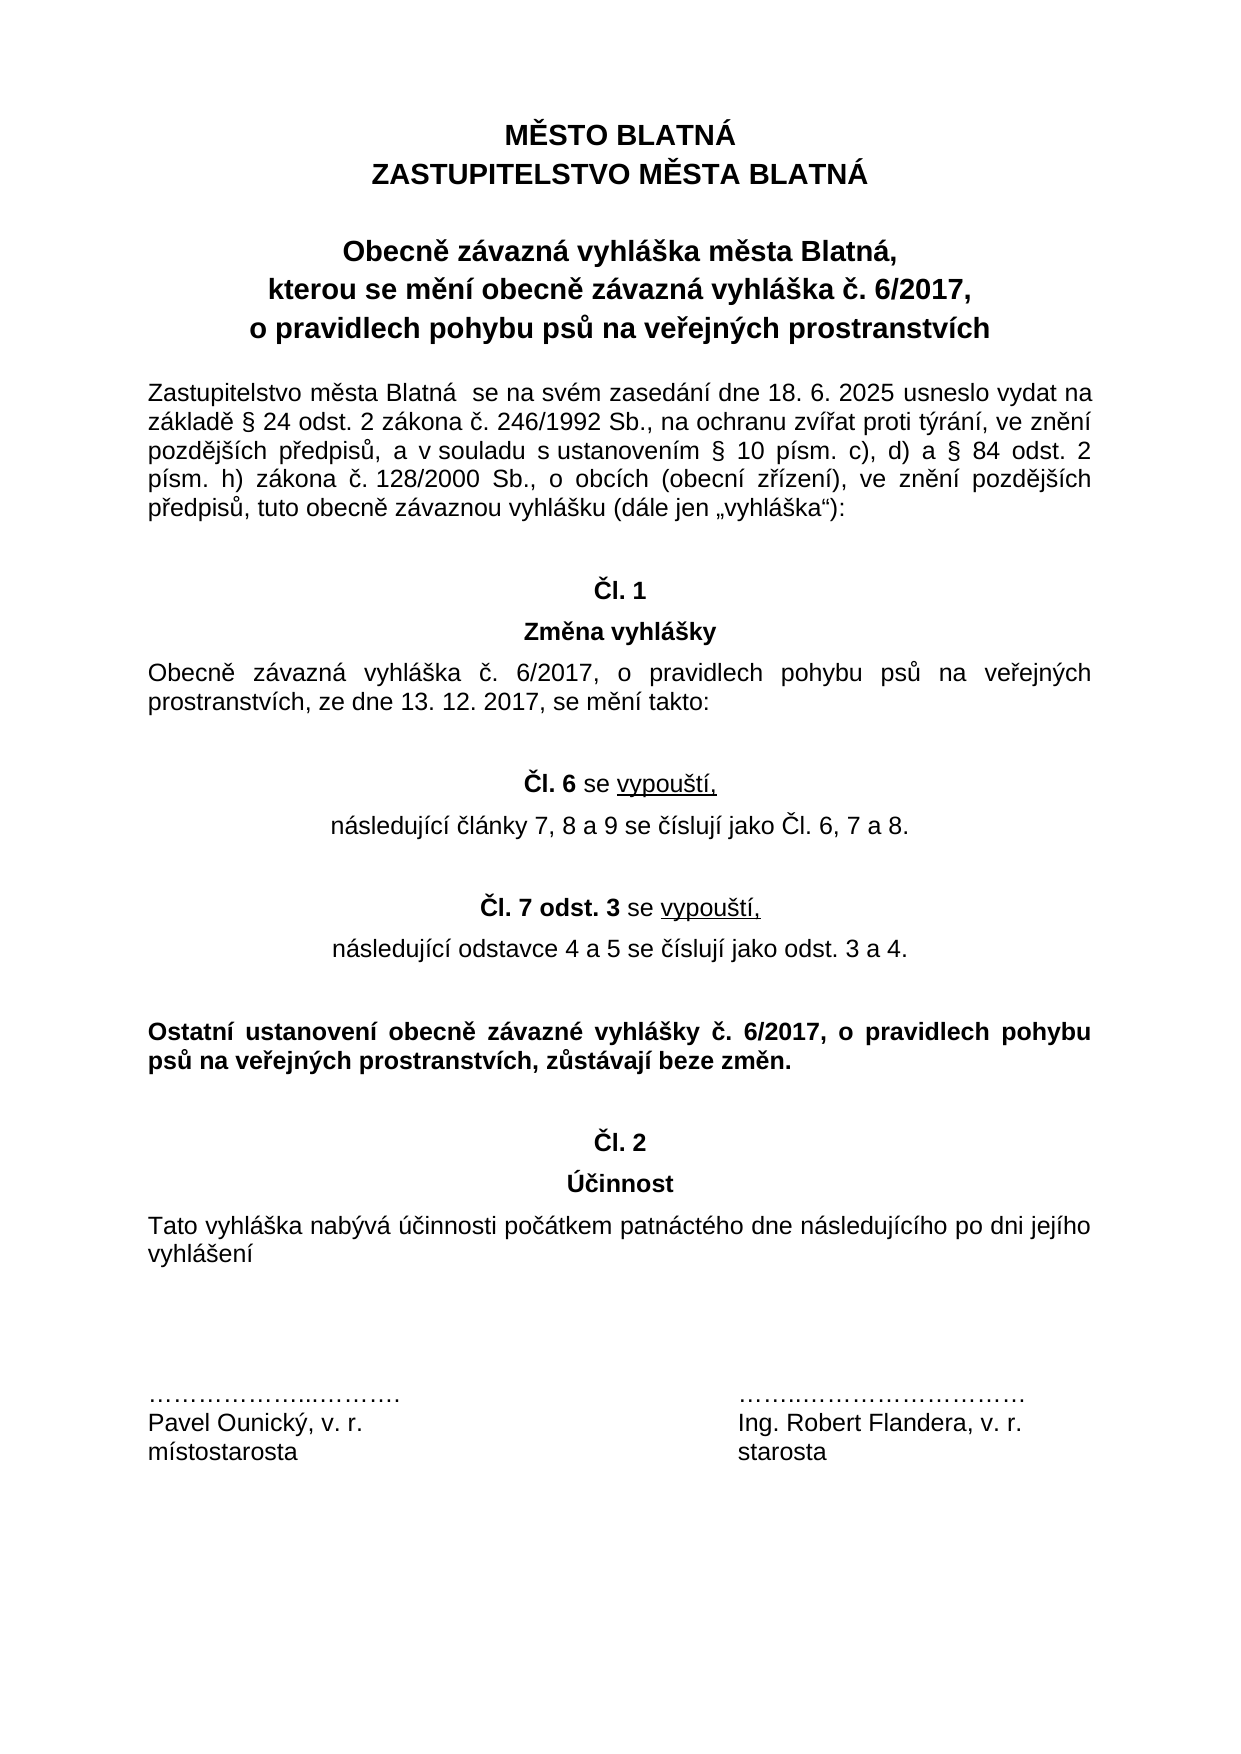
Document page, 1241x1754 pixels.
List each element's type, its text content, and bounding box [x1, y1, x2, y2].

text Změna vyhlášky [148, 617, 1093, 646]
text Čl. 2 [148, 1128, 1093, 1157]
text Město Blatná [148, 118, 1093, 152]
text následující odstavce 4 a 5 se číslují jako odst. 3 a 4. [148, 934, 1093, 963]
text Čl. 6 se vypouští, [148, 769, 1093, 798]
text kterou se mění obecně závazná vyhláška č. 6/2017, [148, 272, 1093, 306]
text Účinnost [148, 1169, 1093, 1198]
text Ostatní ustanovení obecně závazné vyhlášky č. 6/2017, o pravidlech pohybu psů na veřejných prostranstvích, zůstávají beze změn. [148, 1017, 1093, 1074]
text ………………...………. ……..……………………… [148, 1379, 1093, 1408]
text Pavel Ounický, v. r. Ing. Robert Flandera, v. r. [148, 1408, 1093, 1437]
text Obecně závazná vyhláška č. 6/2017, o pravidlech pohybu psů na veřejných prostranstvích, ze dne 13. 12. 2017, se mění takto: [148, 658, 1093, 716]
text Tato vyhláška nabývá účinnosti počátkem patnáctého dne následujícího po dni jejího vyhlášení [148, 1211, 1093, 1268]
text Zastupitelstvo města Blatná se na svém zasedání dne 18. 6. 2025 usneslo vydat na základě § 24 odst. 2 zákona č. 246/1992 Sb., na ochranu zvířat proti týrání, ve znění pozdějších předpisů, a v souladu s ustanovením § 10 písm. c), d) a § 84 odst. 2 písm. h) zákona č. 128/2000 Sb., o obcích (obecní zřízení), ve znění pozdějších předpisů, tuto obecně závaznou vyhlášku (dále jen „vyhláška“): [148, 378, 1093, 522]
text o pravidlech pohybu psů na veřejných prostranstvích [148, 311, 1093, 344]
text Obecně závazná vyhláška města Blatná, [148, 234, 1093, 267]
text Zastupitelstvo města Blatná [148, 157, 1093, 190]
text místostarosta starosta [148, 1437, 1093, 1466]
text Čl. 7 odst. 3 se vypouští, [148, 893, 1093, 922]
text Čl. 1 [148, 576, 1093, 604]
text následující články 7, 8 a 9 se číslují jako Čl. 6, 7 a 8. [148, 811, 1093, 839]
